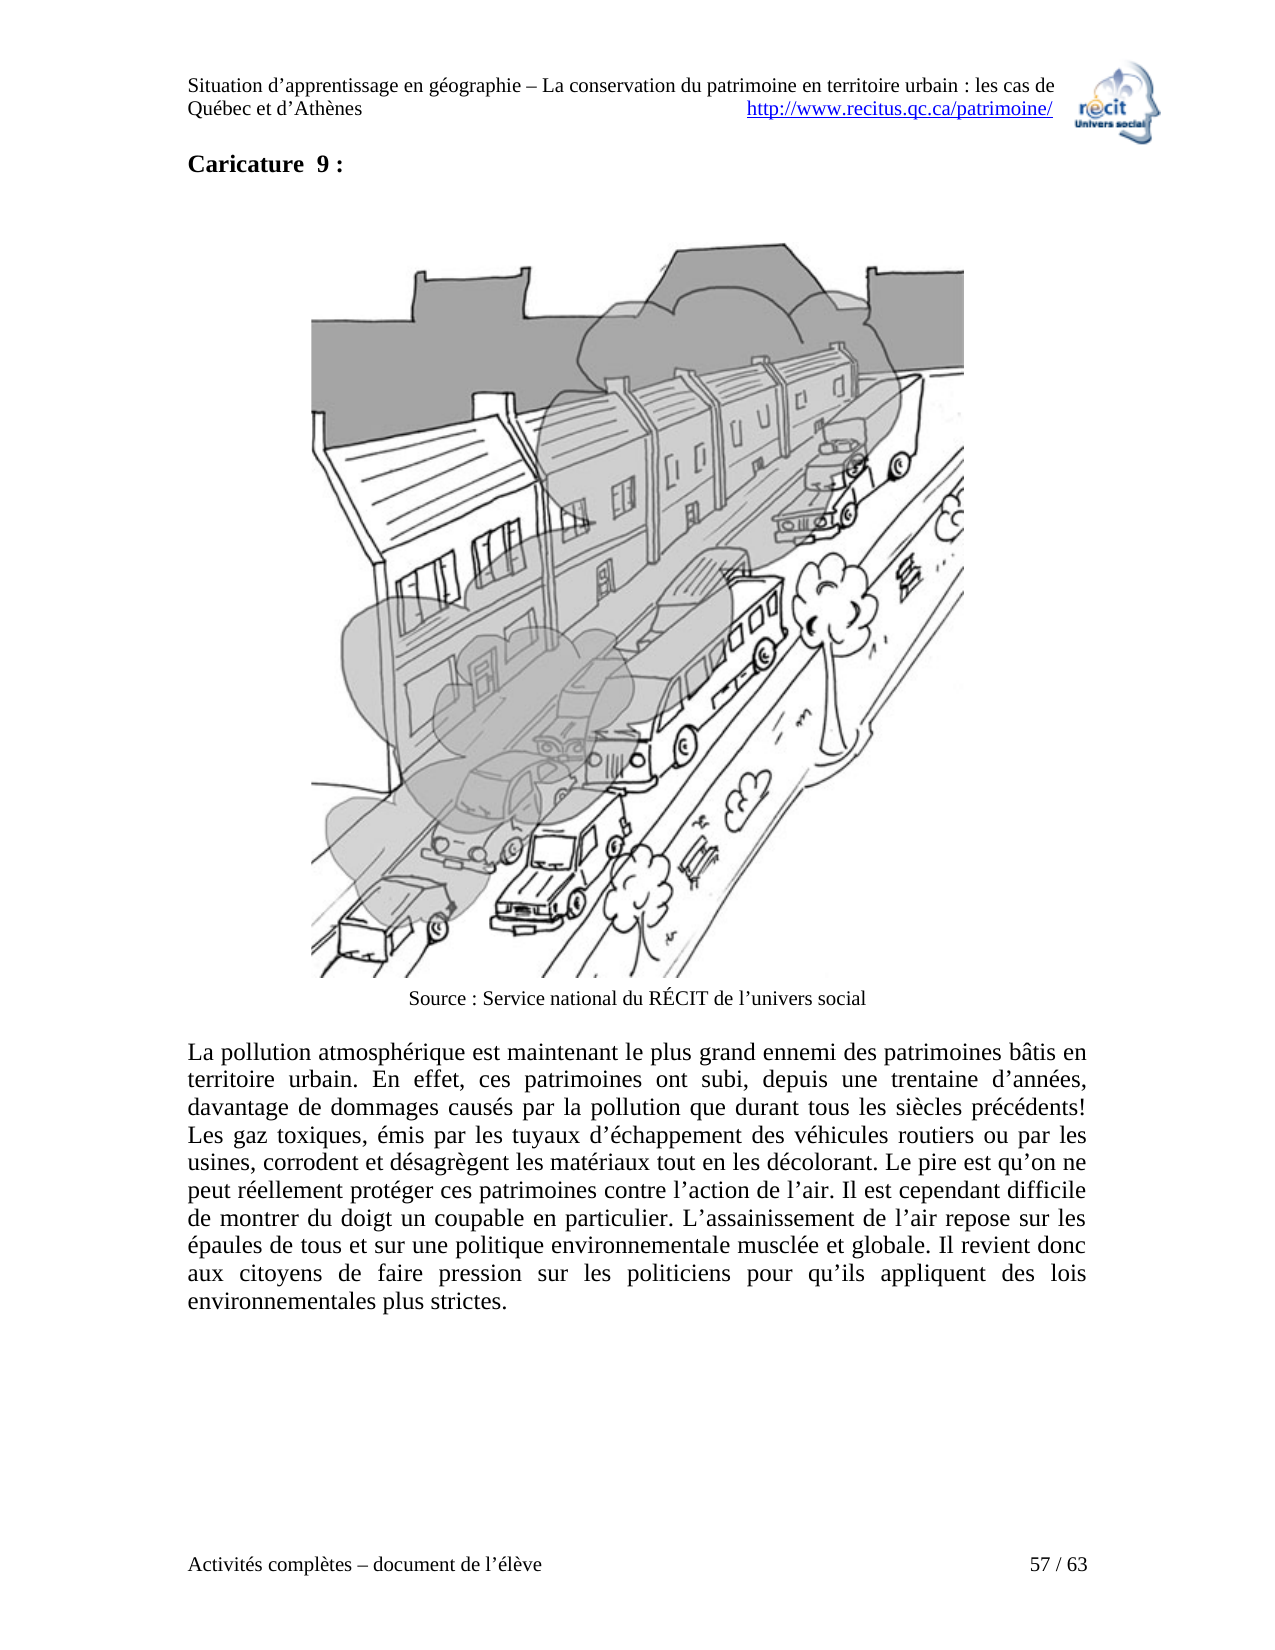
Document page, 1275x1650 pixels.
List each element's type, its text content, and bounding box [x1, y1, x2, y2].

picture [1070, 57, 1161, 146]
text La pollution atmosphérique est maintenant le plus grand ennemi des patrimoines bâtis en territoire urbain. En effet, ces patrimoines ont subi, depuis une trentaine d’années, davantage de dommages causés par la pollution que durant tous les siècles précédents! Les gaz toxiques, émis par les tuyaux d’échappement des véhicules routiers ou par les usines, corrodent et désagrègent les matériaux tout en les décolorant. Le pire est qu’on ne peut réellement protéger ces patrimoines contre l’action de l’air. Il est cependant difficile de montrer du doigt un coupable en particulier. L’assainissement de l’air repose sur les épaules de tous et sur une politique environnementale musclée et globale. Il revient donc aux citoyens de faire pression sur les politiciens pour qu’ils appliquent des lois environnementales plus strictes. [187, 1038, 1087, 1315]
text Source : Service national du RÉCIT de l’univers social [187, 233, 1087, 1010]
text Caricature 9 : [187, 150, 1087, 178]
picture [311, 242, 964, 978]
